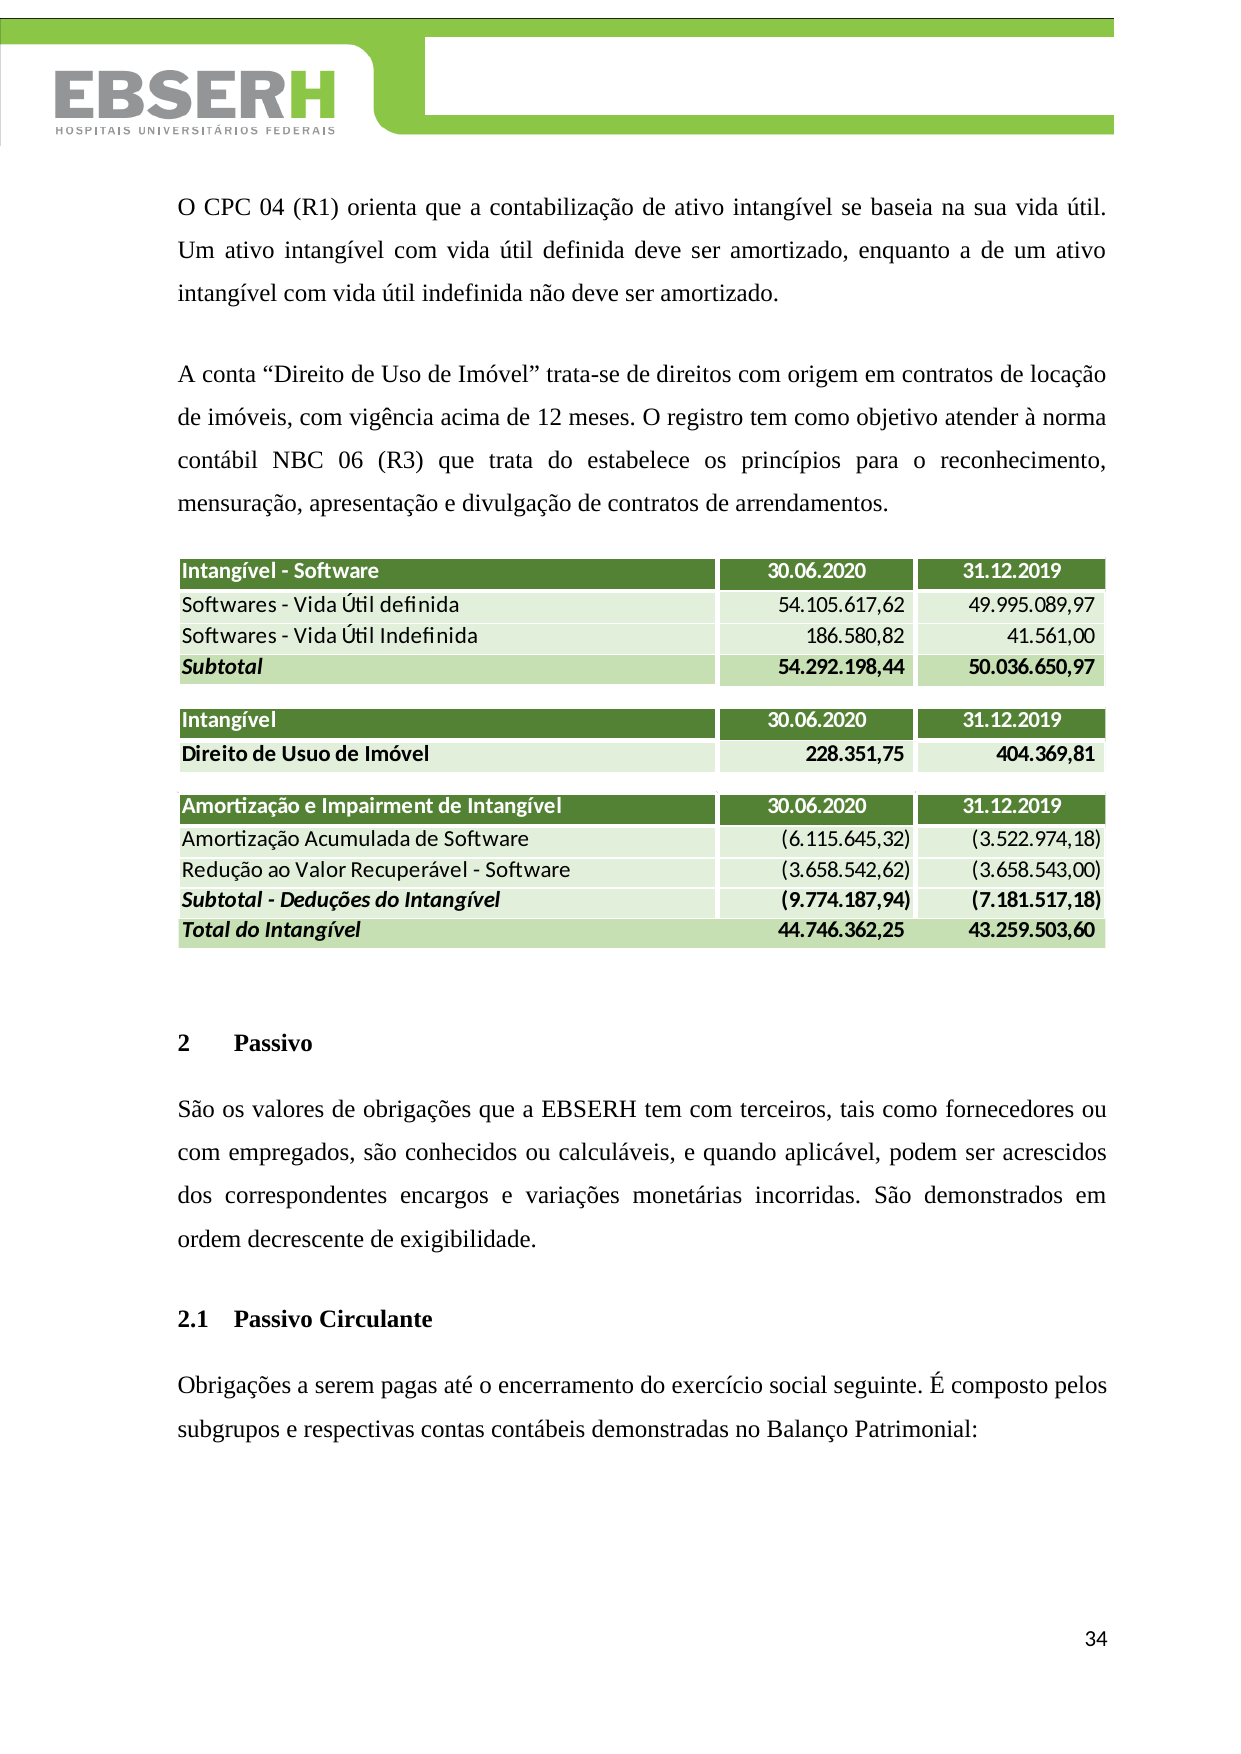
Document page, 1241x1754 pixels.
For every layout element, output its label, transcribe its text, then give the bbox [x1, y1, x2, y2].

text Obrigações a serem pagas até o encerramento do exercício social seguinte. É composto pelos subgrupos e respectivas contas contábeis demonstradas no Balanço Patrimonial: [177, 1371, 1107, 1442]
text São os valores de obrigações que a EBSERH tem com terceiros, tais como fornecedores ou com empregados, são conhecidos ou calculáveis, e quando aplicável, podem ser acrescidos dos correspondentes encargos e variações monetárias incorridas. São demonstrados em ordem decrescente de exigibilidade. [177, 1094, 1107, 1252]
list Passivo [177, 1028, 1107, 1057]
text A conta “Direito de Uso de Imóvel” trata-se de direitos com origem em contratos de locação de imóveis, com vigência acima de 12 meses. O registro tem como objetivo atender à norma contábil NBC 06 (R3) que trata do estabelece os princípios para o reconhecimento, mensuração, apresentação e divulgação de contratos de arrendamentos. [177, 359, 1107, 517]
text O CPC 04 (R1) orienta que a contabilização de ativo intangível se baseia na sua vida útil. Um ativo intangível com vida útil definida deve ser amortizado, enquanto a de um ativo intangível com vida útil indefinida não deve ser amortizado. [177, 192, 1107, 307]
list Passivo Circulante [177, 1304, 1107, 1333]
